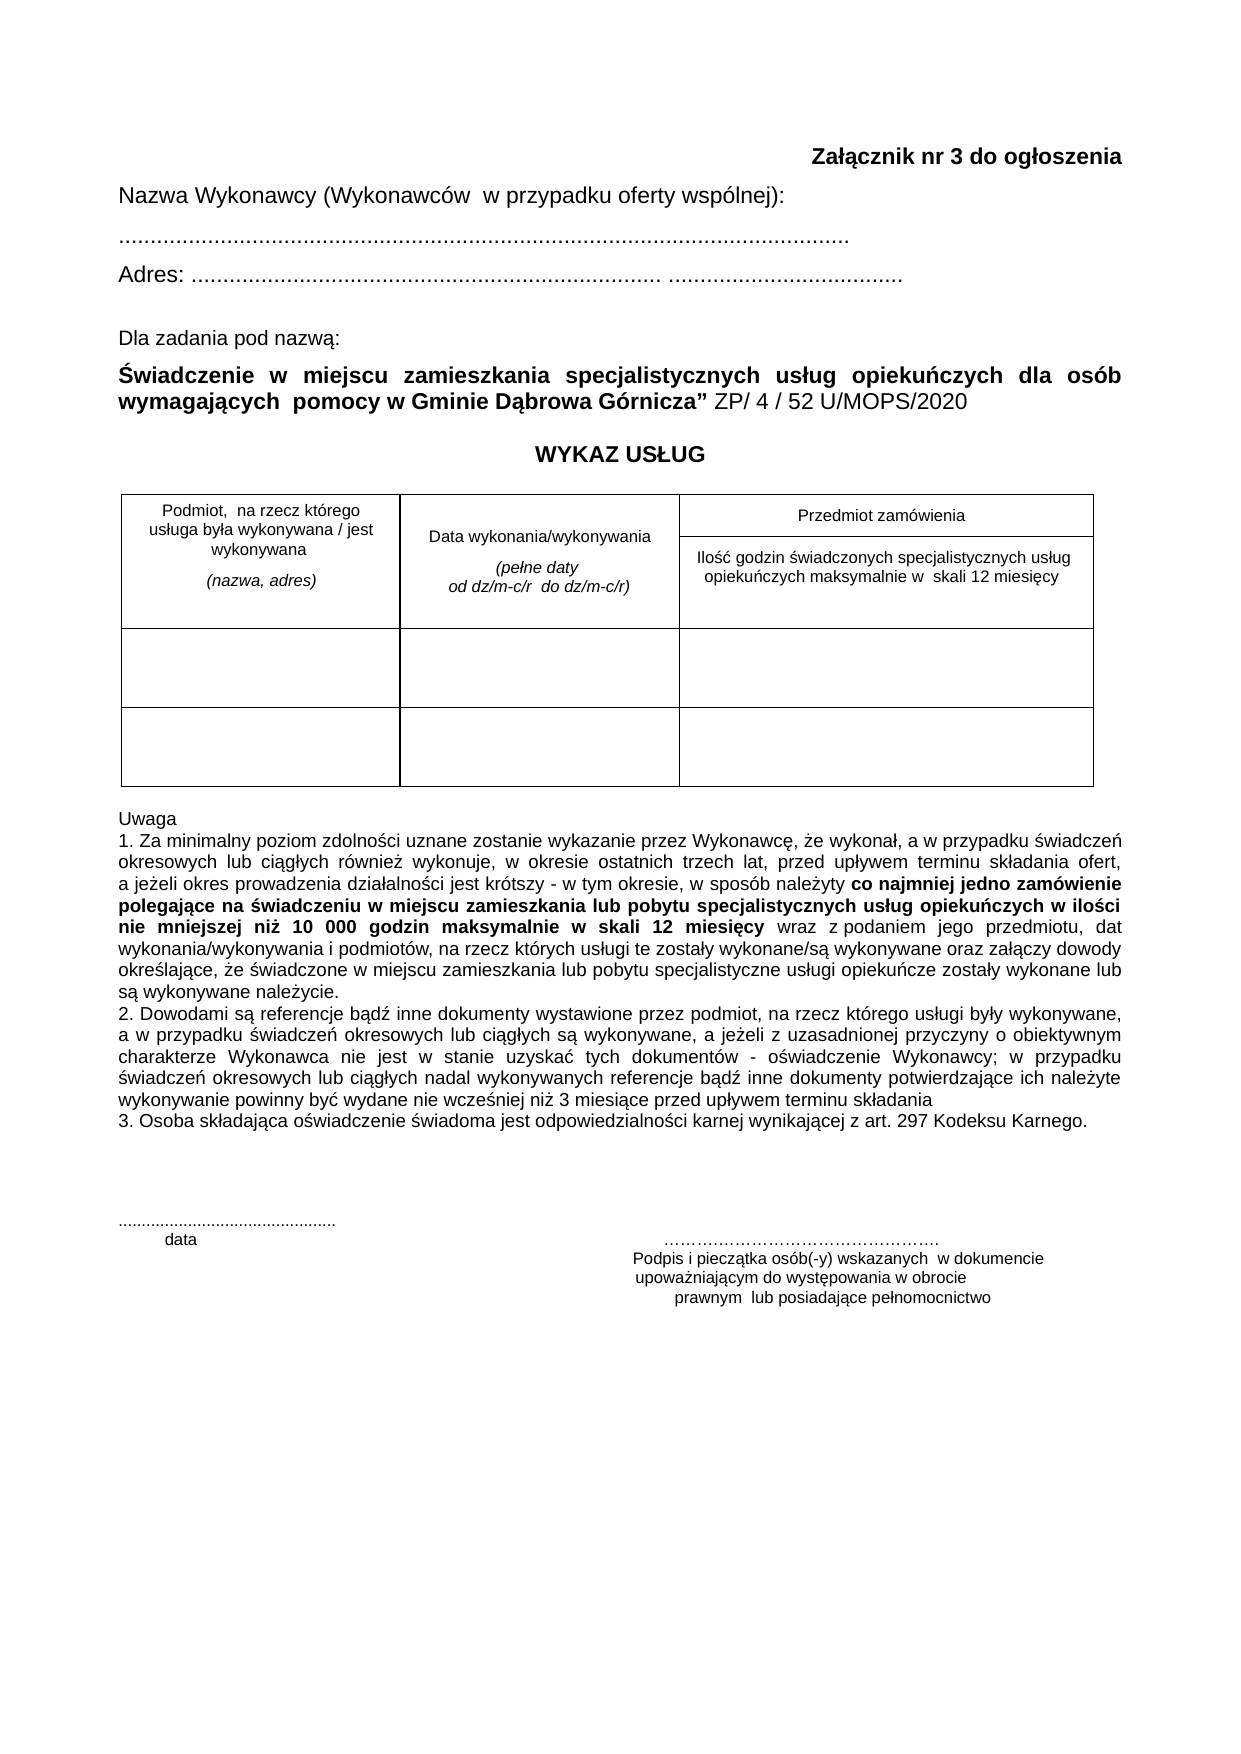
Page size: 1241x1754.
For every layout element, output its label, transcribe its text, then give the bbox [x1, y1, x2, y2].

text ............................................... [118, 1211, 1122, 1230]
text Świadczenie w miejscu zamieszkania specjalistycznych usług opiekuńczych dla osób wymagających pomocy w Gminie Dąbrowa Górnicza” ZP/ 4 / 52 U/MOPS/2020 [118, 362, 1122, 415]
table_cell [122, 629, 399, 707]
text upoważniającym do występowania w obrocie [118, 1268, 1122, 1287]
table_header Podmiot, na rzecz którego usługa była wykonywana / jest wykonywana (nazwa, adres) [122, 495, 399, 628]
list 3. Osoba składająca oświadczenie świadoma jest odpowiedzialności karnej wynikającej z art. 297 Kodeksu Karnego. [118, 1110, 1122, 1132]
list 2. Dowodami są referencje bądź inne dokumenty wystawione przez podmiot, na rzecz którego usługi były wykonywane, a w przypadku świadczeń okresowych lub ciągłych są wykonywane, a jeżeli z uzasadnionej przyczyny o obiektywnym charakterze Wykonawca nie jest w stanie uzyskać tych dokumentów - oświadczenie Wykonawcy; w przypadku świadczeń okresowych lub ciągłych nadal wykonywanych referencje bądź inne dokumenty potwierdzające ich należyte wykonywanie powinny być wydane nie wcześniej niż 3 miesiące przed upływem terminu składania [118, 1002, 1122, 1110]
table_cell [401, 708, 679, 786]
text Adres: .......................................................................... ..................................... [118, 261, 1122, 287]
text Uwaga [118, 808, 1122, 830]
subtitle Dla zadania pod nazwą: [118, 326, 1122, 349]
text Podpis i pieczątka osób(-y) wskazanych w dokumencie [118, 1249, 1122, 1268]
table_cell Ilość godzin świadczonych specjalistycznych usług opiekuńczych maksymalnie w skali 12 miesięcy [680, 537, 1093, 628]
table_cell [680, 629, 1093, 707]
text prawnym lub posiadające pełnomocnictwo [118, 1287, 1122, 1307]
table_cell [401, 629, 679, 707]
table_cell [680, 708, 1093, 786]
table_header Przedmiot zamówienia [680, 495, 1093, 536]
table_header Data wykonania/wykonywania (pełne daty od dz/m-c/r do dz/m-c/r) [401, 495, 679, 628]
text Nazwa Wykonawcy (Wykonawców w przypadku oferty wspólnej): [118, 182, 1122, 208]
text WYKAZ USŁUG [118, 441, 1122, 467]
list 1. Za minimalny poziom zdolności uznane zostanie wykazanie przez Wykonawcę, że wykonał, a w przypadku świadczeń okresowych lub ciągłych również wykonuje, w okresie ostatnich trzech lat, przed upływem terminu składania ofert, a jeżeli okres prowadzenia działalności jest krótszy - w tym okresie, w sposób należyty co najmniej jedno zamówienie polegające na świadczeniu w miejscu zamieszkania lub pobytu specjalistycznych usług opiekuńczych w ilości nie mniejszej niż 10 000 godzin maksymalnie w skali 12 miesięcy wraz z podaniem jego przedmiotu, dat wykonania/wykonywania i podmiotów, na rzecz których usługi te zostały wykonane/są wykonywane oraz załączy dowody określające, że świadczone w miejscu zamieszkania lub pobytu specjalistyczne usługi opiekuńcze zostały wykonane lub są wykonywane należycie. [118, 830, 1122, 1002]
table_cell [122, 708, 399, 786]
subtitle Załącznik nr 3 do ogłoszenia [118, 143, 1122, 169]
text ................................................................................................................... [118, 222, 1122, 248]
text data ……….…………………………………. [118, 1230, 1122, 1249]
